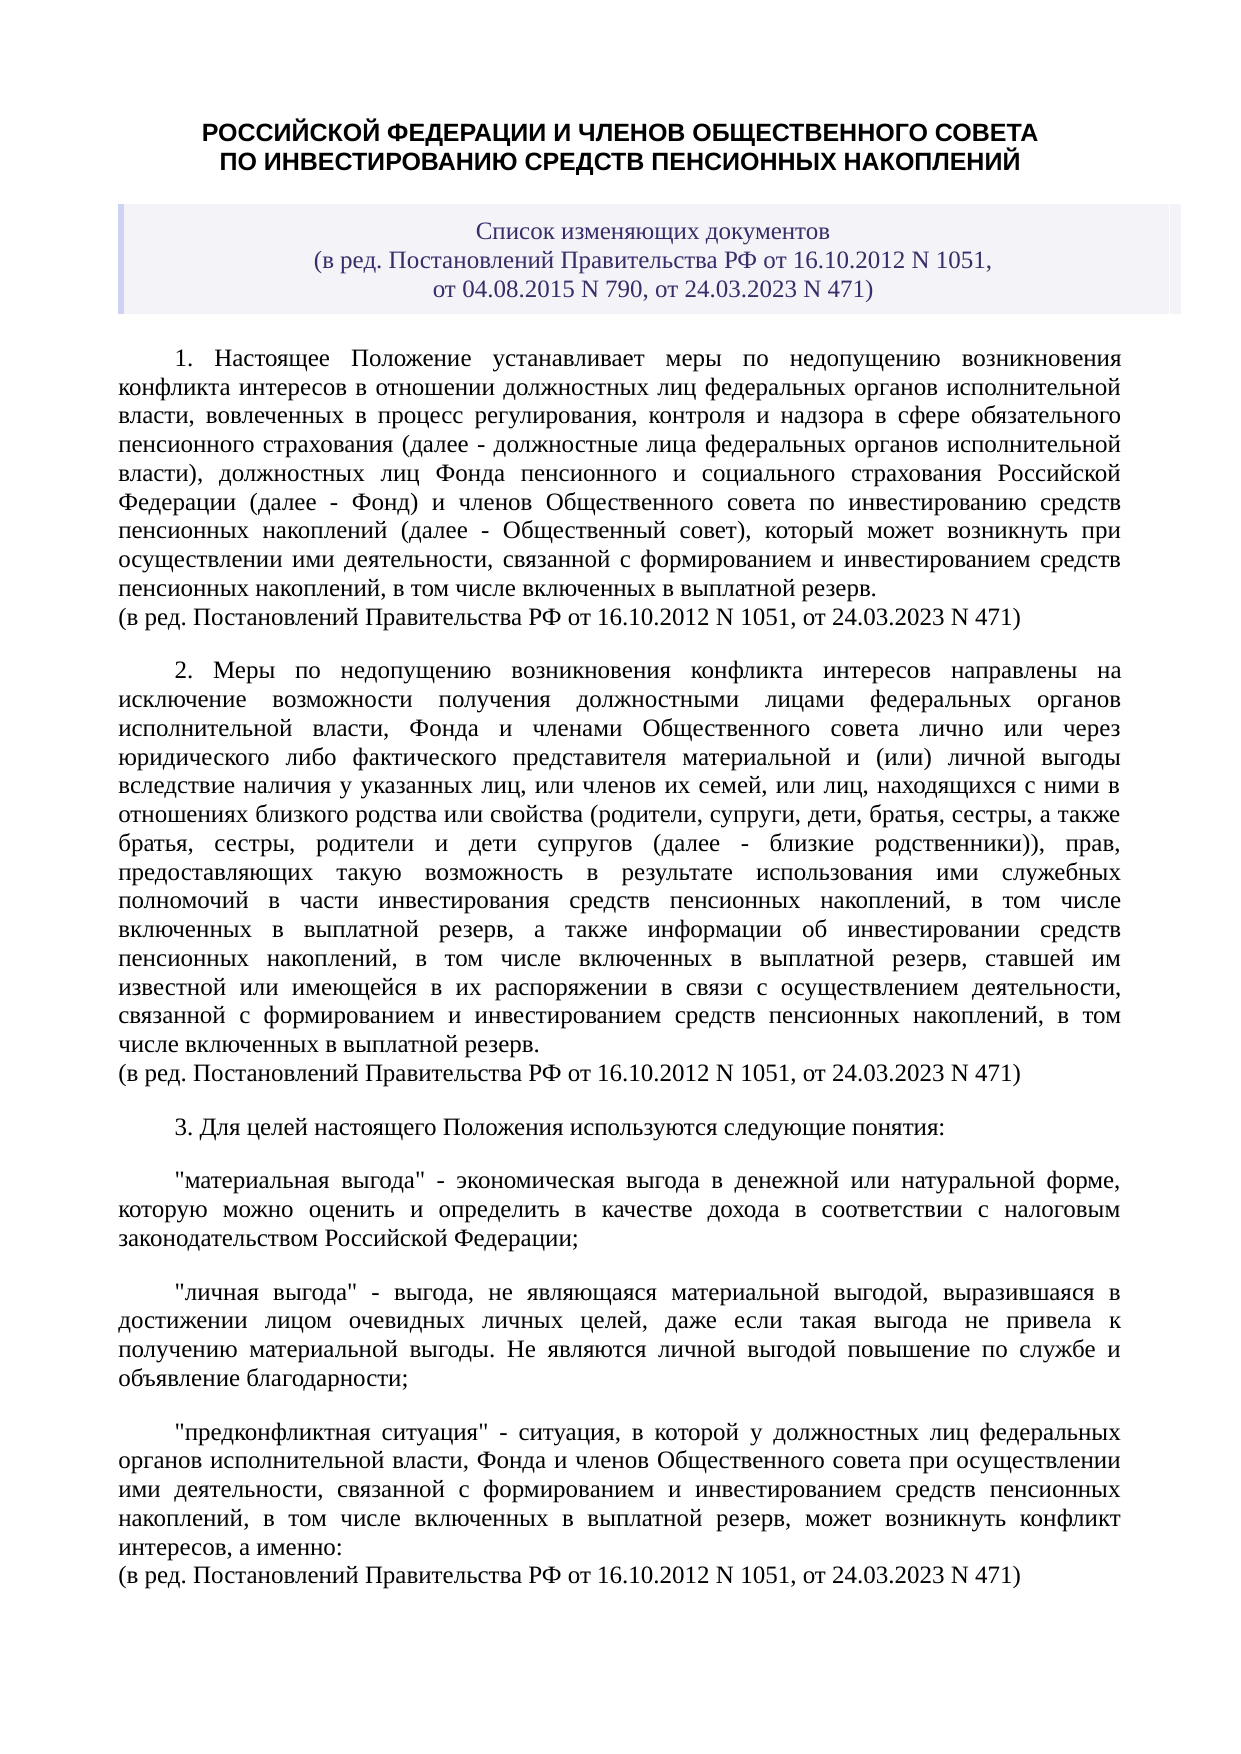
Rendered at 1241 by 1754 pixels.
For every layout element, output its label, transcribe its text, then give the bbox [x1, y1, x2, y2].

text (в ред. Постановлений Правительства РФ от 16.10.2012 N 1051, от 24.03.2023 N 471) [118, 1560, 1122, 1589]
table_header [1170, 204, 1181, 314]
text "материальная выгода" - экономическая выгода в денежной или натуральной форме, которую можно оценить и определить в качестве дохода в соответствии с налоговым законодательством Российской Федерации; [118, 1165, 1122, 1252]
table_header Список изменяющих документов (в ред. Постановлений Правительства РФ от 16.10.2012 N 1051, от 04.08.2015 N 790, от 24.03.2023 N 471) [136, 204, 1169, 314]
text 3. Для целей настоящего Положения используются следующие понятия: [118, 1112, 1122, 1140]
text (в ред. Постановлений Правительства РФ от 16.10.2012 N 1051, от 24.03.2023 N 471) [118, 1058, 1122, 1087]
text 2. Меры по недопущению возникновения конфликта интересов направлены на исключение возможности получения должностными лицами федеральных органов исполнительной власти, Фонда и членами Общественного совета лично или через юридического либо фактического представителя материальной и (или) личной выгоды вследствие наличия у указанных лиц, или членов их семей, или лиц, находящихся с ними в отношениях близкого родства или свойства (родители, супруги, дети, братья, сестры, а также братья, сестры, родители и дети супругов (далее - близкие родственники)), прав, предоставляющих такую возможность в результате использования ими служебных полномочий в части инвестирования средств пенсионных накоплений, в том числе включенных в выплатной резерв, а также информации об инвестировании средств пенсионных накоплений, в том числе включенных в выплатной резерв, ставшей им известной или имеющейся в их распоряжении в связи с осуществлением деятельности, связанной с формированием и инвестированием средств пенсионных накоплений, в том числе включенных в выплатной резерв. [118, 655, 1122, 1058]
text 1. Настоящее Положение устанавливает меры по недопущению возникновения конфликта интересов в отношении должностных лиц федеральных органов исполнительной власти, вовлеченных в процесс регулирования, контроля и надзора в сфере обязательного пенсионного страхования (далее - должностные лица федеральных органов исполнительной власти), должностных лиц Фонда пенсионного и социального страхования Российской Федерации (далее - Фонд) и членов Общественного совета по инвестированию средств пенсионных накоплений (далее - Общественный совет), который может возникнуть при осуществлении ими деятельности, связанной с формированием и инвестированием средств пенсионных накоплений, в том числе включенных в выплатной резерв. [118, 343, 1122, 602]
table_header [124, 204, 136, 314]
title РОССИЙСКОЙ ФЕДЕРАЦИИ И ЧЛЕНОВ ОБЩЕСТВЕННОГО СОВЕТА [118, 118, 1122, 147]
text "личная выгода" - выгода, не являющаяся материальной выгодой, выразившаяся в достижении лицом очевидных личных целей, даже если такая выгода не привела к получению материальной выгоды. Не являются личной выгодой повышение по службе и объявление благодарности; [118, 1277, 1122, 1392]
title ПО ИНВЕСТИРОВАНИЮ СРЕДСТВ ПЕНСИОННЫХ НАКОПЛЕНИЙ [118, 147, 1122, 176]
text "предконфликтная ситуация" - ситуация, в которой у должностных лиц федеральных органов исполнительной власти, Фонда и членов Общественного совета при осуществлении ими деятельности, связанной с формированием и инвестированием средств пенсионных накоплений, в том числе включенных в выплатной резерв, может возникнуть конфликт интересов, а именно: [118, 1417, 1122, 1560]
table_header [118, 204, 124, 314]
text (в ред. Постановлений Правительства РФ от 16.10.2012 N 1051, от 24.03.2023 N 471) [118, 602, 1122, 630]
